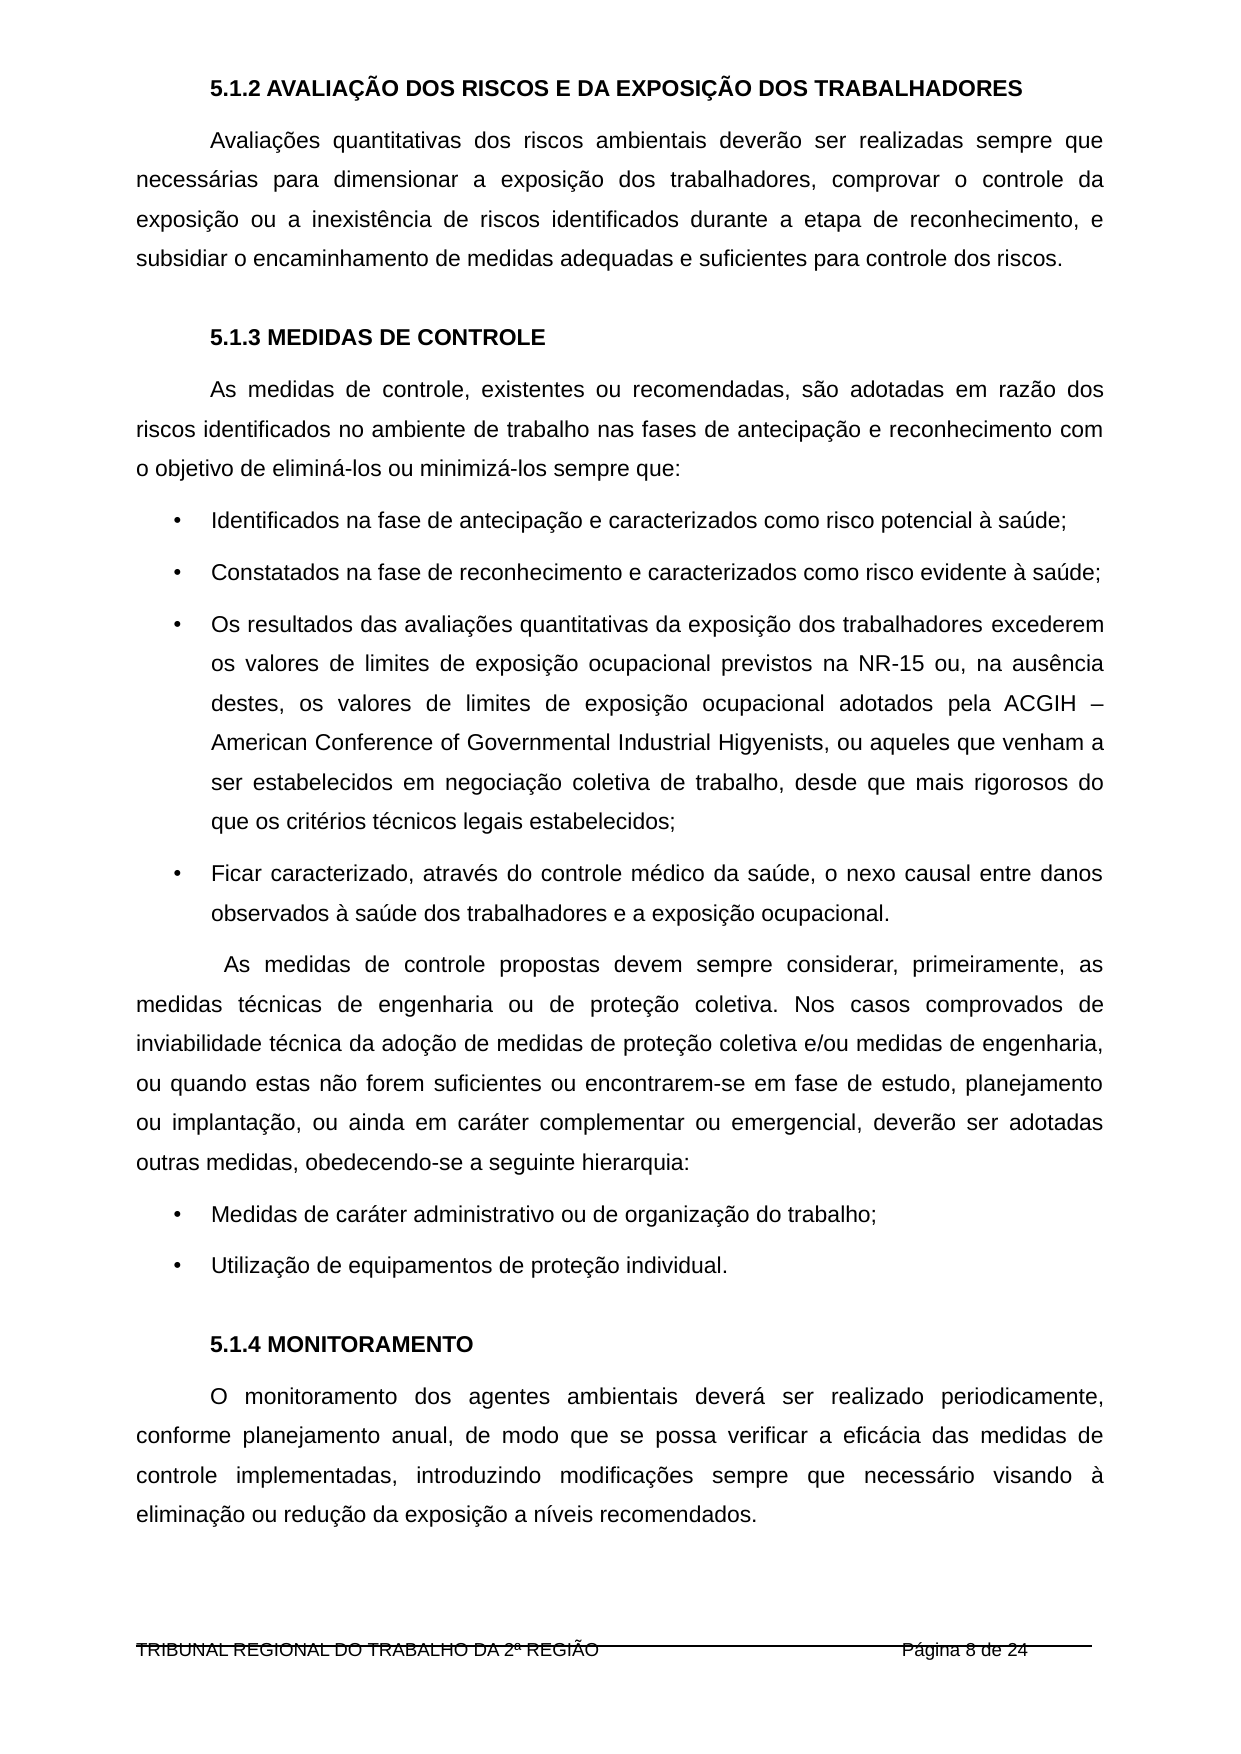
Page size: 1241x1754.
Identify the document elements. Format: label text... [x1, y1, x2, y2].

list Medidas de caráter administrativo ou de organização do trabalho; [173, 1201, 1104, 1227]
list Utilização de equipamentos de proteção individual. [173, 1252, 1104, 1279]
list Constatados na fase de reconhecimento e caracterizados como risco evidente à saúde; [173, 559, 1104, 585]
text 5.1.3 MEDIDAS DE CONTROLE [136, 324, 1104, 351]
list Os resultados das avaliações quantitativas da exposição dos trabalhadores excederem os valores de limites de exposição ocupacional previstos na NR-15 ou, na ausência destes, os valores de limites de exposição ocupacional adotados pela ACGIH – American Conference of Governmental Industrial Higyenists, ou aqueles que venham a ser estabelecidos em negociação coletiva de trabalho, desde que mais rigorosos do que os critérios técnicos legais estabelecidos; [173, 611, 1104, 834]
text As medidas de controle, existentes ou recomendadas, são adotadas em razão dos riscos identificados no ambiente de trabalho nas fases de antecipação e reconhecimento com o objetivo de eliminá-los ou minimizá-los sempre que: [136, 376, 1104, 481]
text 5.1.2 AVALIAÇÃO DOS RISCOS E DA EXPOSIÇÃO DOS TRABALHADORES [136, 75, 1104, 101]
text O monitoramento dos agentes ambientais deverá ser realizado periodicamente, conforme planejamento anual, de modo que se possa verificar a eficácia das medidas de controle implementadas, introduzindo modificações sempre que necessário visando à eliminação ou redução da exposição a níveis recomendados. [136, 1383, 1104, 1527]
list Ficar caracterizado, através do controle médico da saúde, o nexo causal entre danos observados à saúde dos trabalhadores e a exposição ocupacional. [173, 860, 1104, 926]
text As medidas de controle propostas devem sempre considerar, primeiramente, as medidas técnicas de engenharia ou de proteção coletiva. Nos casos comprovados de inviabilidade técnica da adoção de medidas de proteção coletiva e/ou medidas de engenharia, ou quando estas não forem suficientes ou encontrarem-se em fase de estudo, planejamento ou implantação, ou ainda em caráter complementar ou emergencial, deverão ser adotadas outras medidas, obedecendo-se a seguinte hierarquia: [136, 951, 1104, 1175]
text 5.1.4 MONITORAMENTO [136, 1331, 1104, 1357]
list Identificados na fase de antecipação e caracterizados como risco potencial à saúde; [173, 507, 1104, 533]
text Avaliações quantitativas dos riscos ambientais deverão ser realizadas sempre que necessárias para dimensionar a exposição dos trabalhadores, comprovar o controle da exposição ou a inexistência de riscos identificados durante a etapa de reconhecimento, e subsidiar o encaminhamento de medidas adequadas e suficientes para controle dos riscos. [136, 127, 1104, 272]
